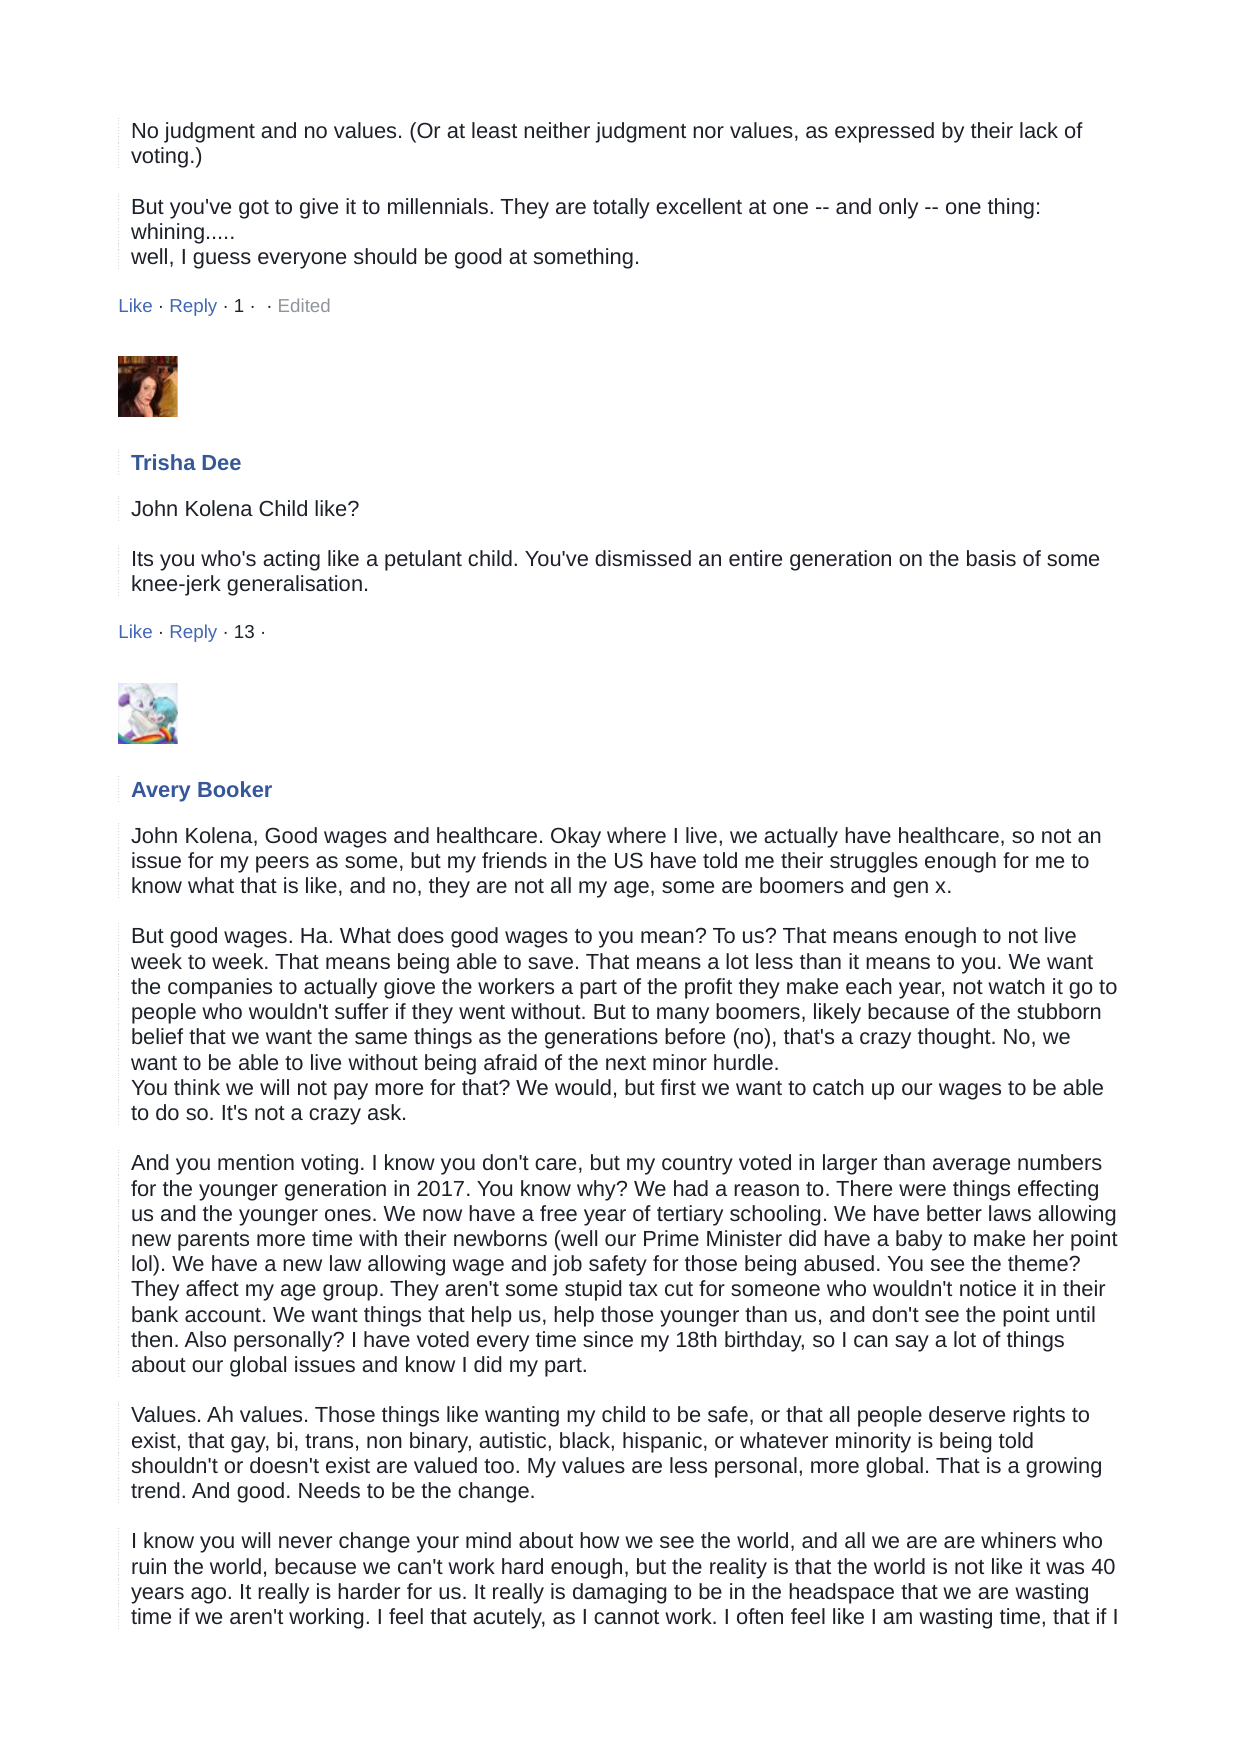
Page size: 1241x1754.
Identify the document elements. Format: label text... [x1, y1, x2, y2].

picture [118, 356, 178, 417]
text Avery Booker [118, 776, 1122, 802]
text Trisha Dee [118, 449, 1122, 475]
picture [118, 683, 178, 744]
text Like · Reply · 13 · [118, 621, 1116, 643]
text Like · Reply · 1 · · Edited [118, 294, 1116, 316]
text John Kolena Child like? Its you who's acting like a petulant child. You've dismissed an entire generation on the basis of some knee-jerk generalisation. [118, 496, 1122, 596]
text John Kolena, Good wages and healthcare. Okay where I live, we actually have healthcare, so not an issue for my peers as some, but my friends in the US have told me their struggles enough for me to know what that is like, and no, they are not all my age, some are boomers and gen x. But good wages. Ha. What does good wages to you mean? To us? That means enough to not live week to week. That means being able to save. That means a lot less than it means to you. We want the companies to actually giove the workers a part of the profit they make each year, not watch it go to people who wouldn't suffer if they went without. But to many boomers, likely because of the stubborn belief that we want the same things as the generations before (no), that's a crazy thought. No, we want to be able to live without being afraid of the next minor hurdle. You think we will not pay more for that? We would, but first we want to catch up our wages to be able to do so. It's not a crazy ask. And you mention voting. I know you don't care, but my country voted in larger than average numbers for the younger generation in 2017. You know why? We had a reason to. There were things effecting us and the younger ones. We now have a free year of tertiary schooling. We have better laws allowing new parents more time with their newborns (well our Prime Minister did have a baby to make her point lol). We have a new law allowing wage and job safety for those being abused. You see the theme? They affect my age group. They aren't some stupid tax cut for someone who wouldn't notice it in their bank account. We want things that help us, help those younger than us, and don't see the point until then. Also personally? I have voted every time since my 18th birthday, so I can say a lot of things about our global issues and know I did my part. Values. Ah values. Those things like wanting my child to be safe, or that all people deserve rights to exist, that gay, bi, trans, non binary, autistic, black, hispanic, or whatever minority is being told shouldn't or doesn't exist are valued too. My values are less personal, more global. That is a growing trend. And good. Needs to be the change. I know you will never change your mind about how we see the world, and all we are are whiners who ruin the world, because we can't work hard enough, but the reality is that the world is not like it was 40 years ago. It really is harder for us. It really is damaging to be in the headspace that we are wasting time if we aren't working. I feel that acutely, as I cannot work. I often feel like I am wasting time, that if I [118, 822, 1122, 1629]
text No judgment and no values. (Or at least neither judgment nor values, as expressed by their lack of voting.) But you've got to give it to millennials. They are totally excellent at one -- and only -- one thing: whining..... well, I guess everyone should be good at something. [118, 118, 1122, 269]
